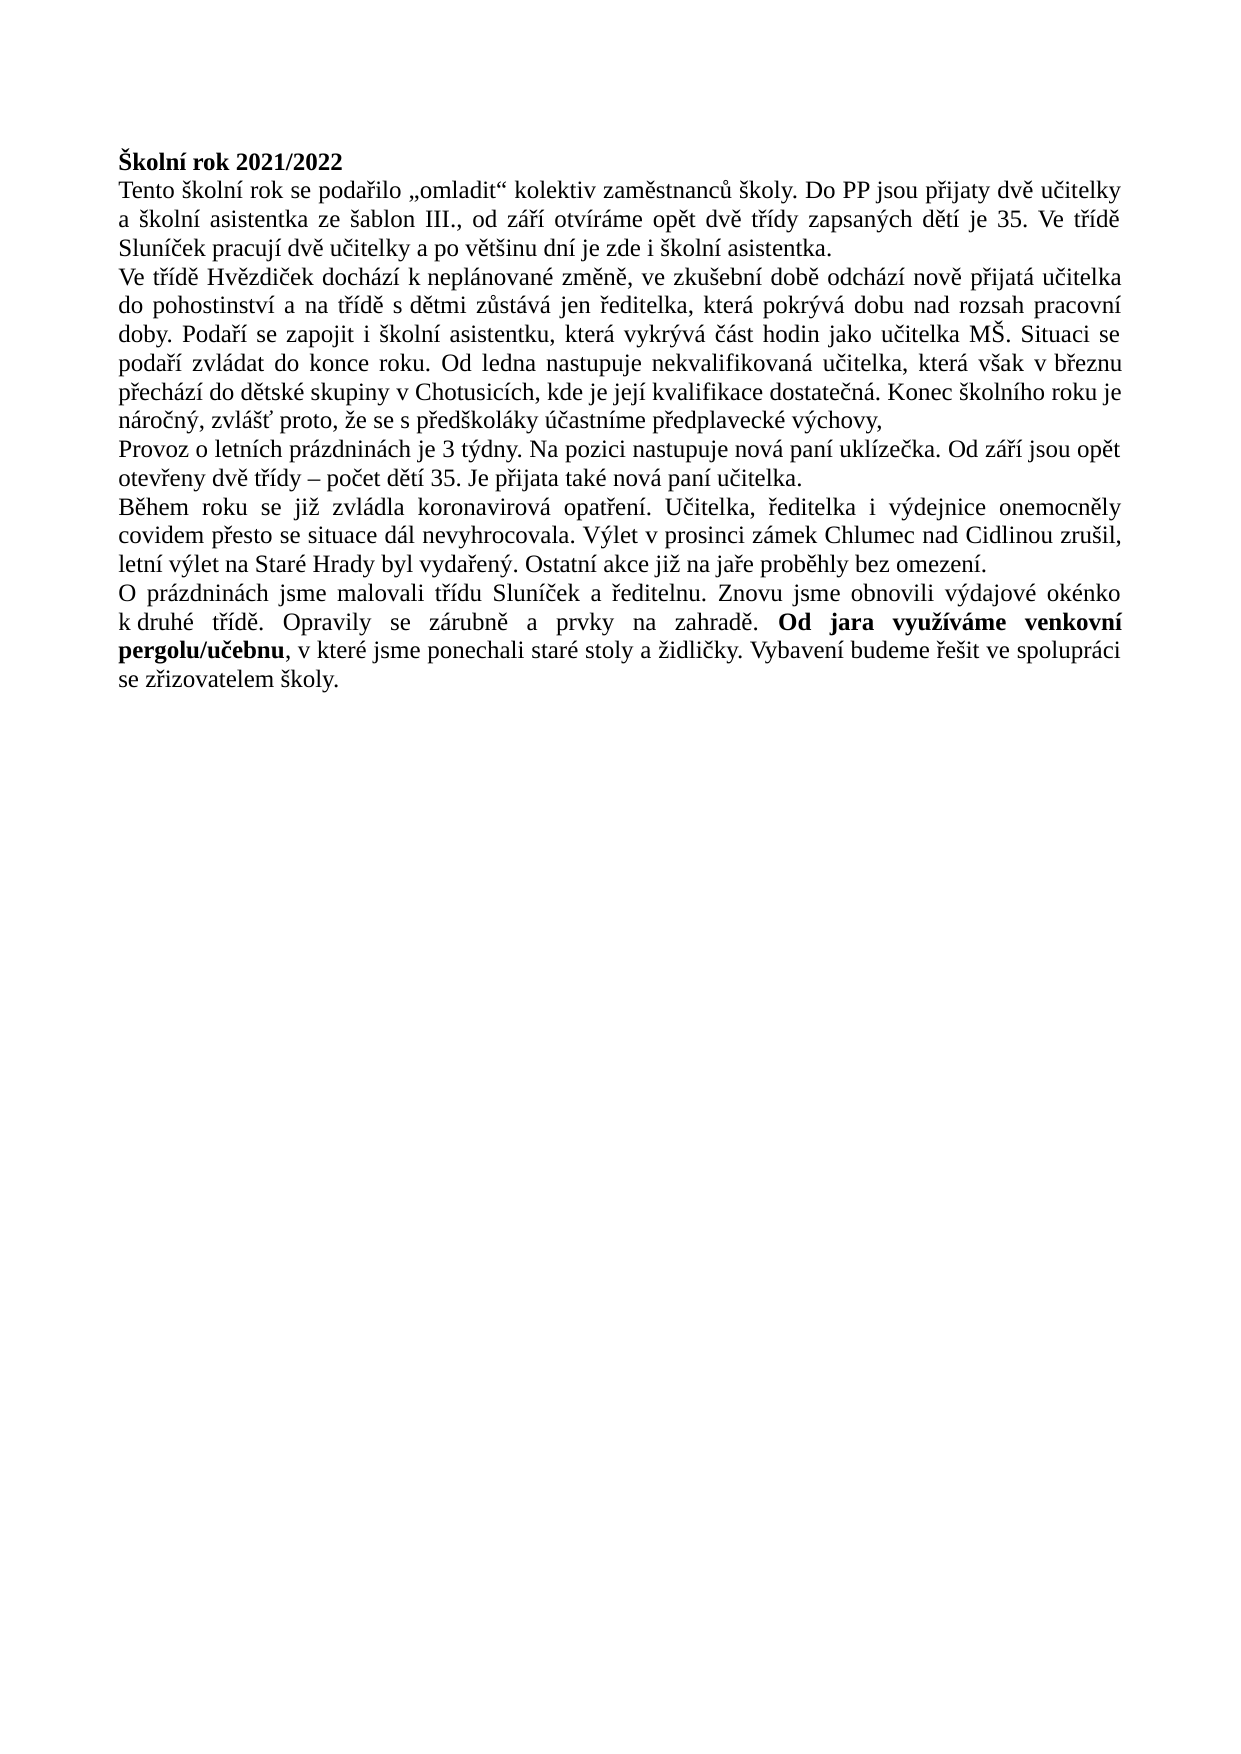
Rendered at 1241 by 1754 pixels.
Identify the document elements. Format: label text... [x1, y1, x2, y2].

text Ve třídě Hvězdiček dochází k neplánované změně, ve zkušební době odchází nově přijatá učitelka do pohostinství a na třídě s dětmi zůstává jen ředitelka, která pokrývá dobu nad rozsah pracovní doby. Podaří se zapojit i školní asistentku, která vykrývá část hodin jako učitelka MŠ. Situaci se podaří zvládat do konce roku. Od ledna nastupuje nekvalifikovaná učitelka, která však v březnu přechází do dětské skupiny v Chotusicích, kde je její kvalifikace dostatečná. Konec školního roku je náročný, zvlášť proto, že se s předškoláky účastníme předplavecké výchovy, [118, 262, 1122, 434]
text Školní rok 2021/2022 [118, 147, 1122, 176]
text O prázdninách jsme malovali třídu Sluníček a ředitelnu. Znovu jsme obnovili výdajové okénko k druhé třídě. Opravily se zárubně a prvky na zahradě. Od jara využíváme venkovní pergolu/učebnu, v které jsme ponechali staré stoly a židličky. Vybavení budeme řešit ve spolupráci se zřizovatelem školy. [118, 578, 1122, 693]
text Tento školní rok se podařilo „omladit“ kolektiv zaměstnanců školy. Do PP jsou přijaty dvě učitelky a školní asistentka ze šablon III., od září otvíráme opět dvě třídy zapsaných dětí je 35. Ve třídě Sluníček pracují dvě učitelky a po většinu dní je zde i školní asistentka. [118, 176, 1122, 262]
text Provoz o letních prázdninách je 3 týdny. Na pozici nastupuje nová paní uklízečka. Od září jsou opět otevřeny dvě třídy – počet dětí 35. Je přijata také nová paní učitelka. [118, 434, 1122, 492]
text Během roku se již zvládla koronavirová opatření. Učitelka, ředitelka i výdejnice onemocněly covidem přesto se situace dál nevyhrocovala. Výlet v prosinci zámek Chlumec nad Cidlinou zrušil, letní výlet na Staré Hrady byl vydařený. Ostatní akce již na jaře proběhly bez omezení. [118, 492, 1122, 578]
